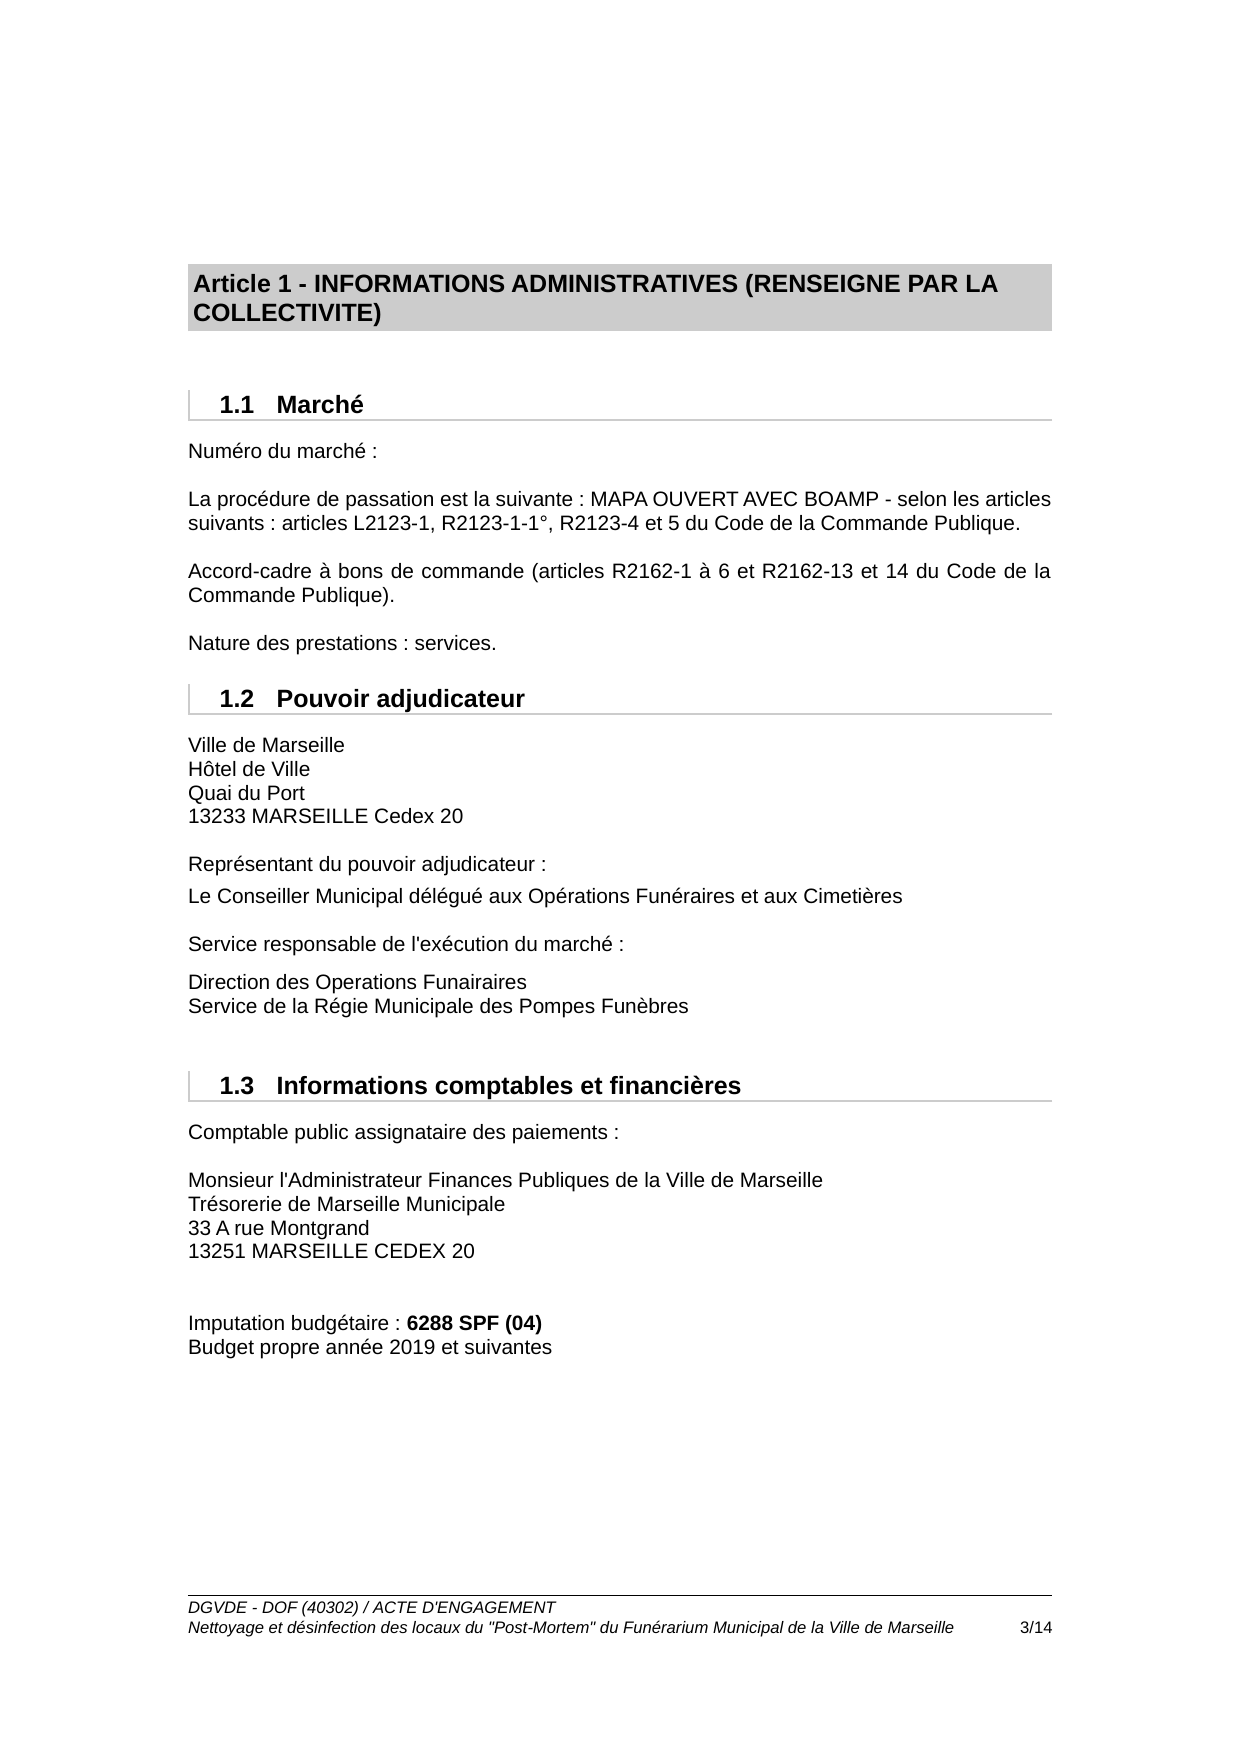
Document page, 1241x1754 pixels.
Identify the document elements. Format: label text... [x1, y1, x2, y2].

text Hôtel de Ville [188, 756, 1052, 780]
text Imputation budgétaire : 6288 SPF (04) [188, 1311, 1052, 1335]
subtitle Marché [190, 390, 1052, 419]
subtitle Informations comptables et financières [190, 1071, 1052, 1100]
text Service de la Régie Municipale des Pompes Funèbres [188, 994, 1052, 1018]
text La procédure de passation est la suivante : MAPA OUVERT AVEC BOAMP - selon les articles suivants : articles L2123-1, R2123-1-1°, R2123-4 et 5 du Code de la Commande Publique. [188, 487, 1052, 535]
subtitle Pouvoir adjudicateur [190, 684, 1052, 713]
text Numéro du marché : [188, 439, 1052, 463]
text Le Conseiller Municipal délégué aux Opérations Funéraires et aux Cimetières [188, 883, 1052, 907]
text Ville de Marseille [188, 732, 1052, 756]
text 33 A rue Montgrand [188, 1215, 1052, 1239]
subtitle INFORMATIONS ADMINISTRATIVES (RENSEIGNE PAR LA COLLECTIVITE) [190, 266, 1050, 329]
text Nature des prestations : services. [188, 631, 1052, 654]
text Comptable public assignataire des paiements : [188, 1119, 1052, 1143]
text Trésorerie de Marseille Municipale [188, 1191, 1052, 1215]
text Représentant du pouvoir adjudicateur : [188, 852, 1052, 876]
text Accord-cadre à bons de commande (articles R2162-1 à 6 et R2162-13 et 14 du Code de la Commande Publique). [188, 559, 1052, 607]
text Monsieur l'Administrateur Finances Publiques de la Ville de Marseille [188, 1167, 1052, 1191]
text 13233 MARSEILLE Cedex 20 [188, 804, 1052, 828]
text Service responsable de l'exécution du marché : [188, 931, 1052, 955]
text Direction des Operations Funairaires [188, 970, 1052, 994]
text Budget propre année 2019 et suivantes [188, 1335, 1052, 1359]
text Quai du Port [188, 780, 1052, 804]
text 13251 MARSEILLE CEDEX 20 [188, 1239, 1052, 1263]
